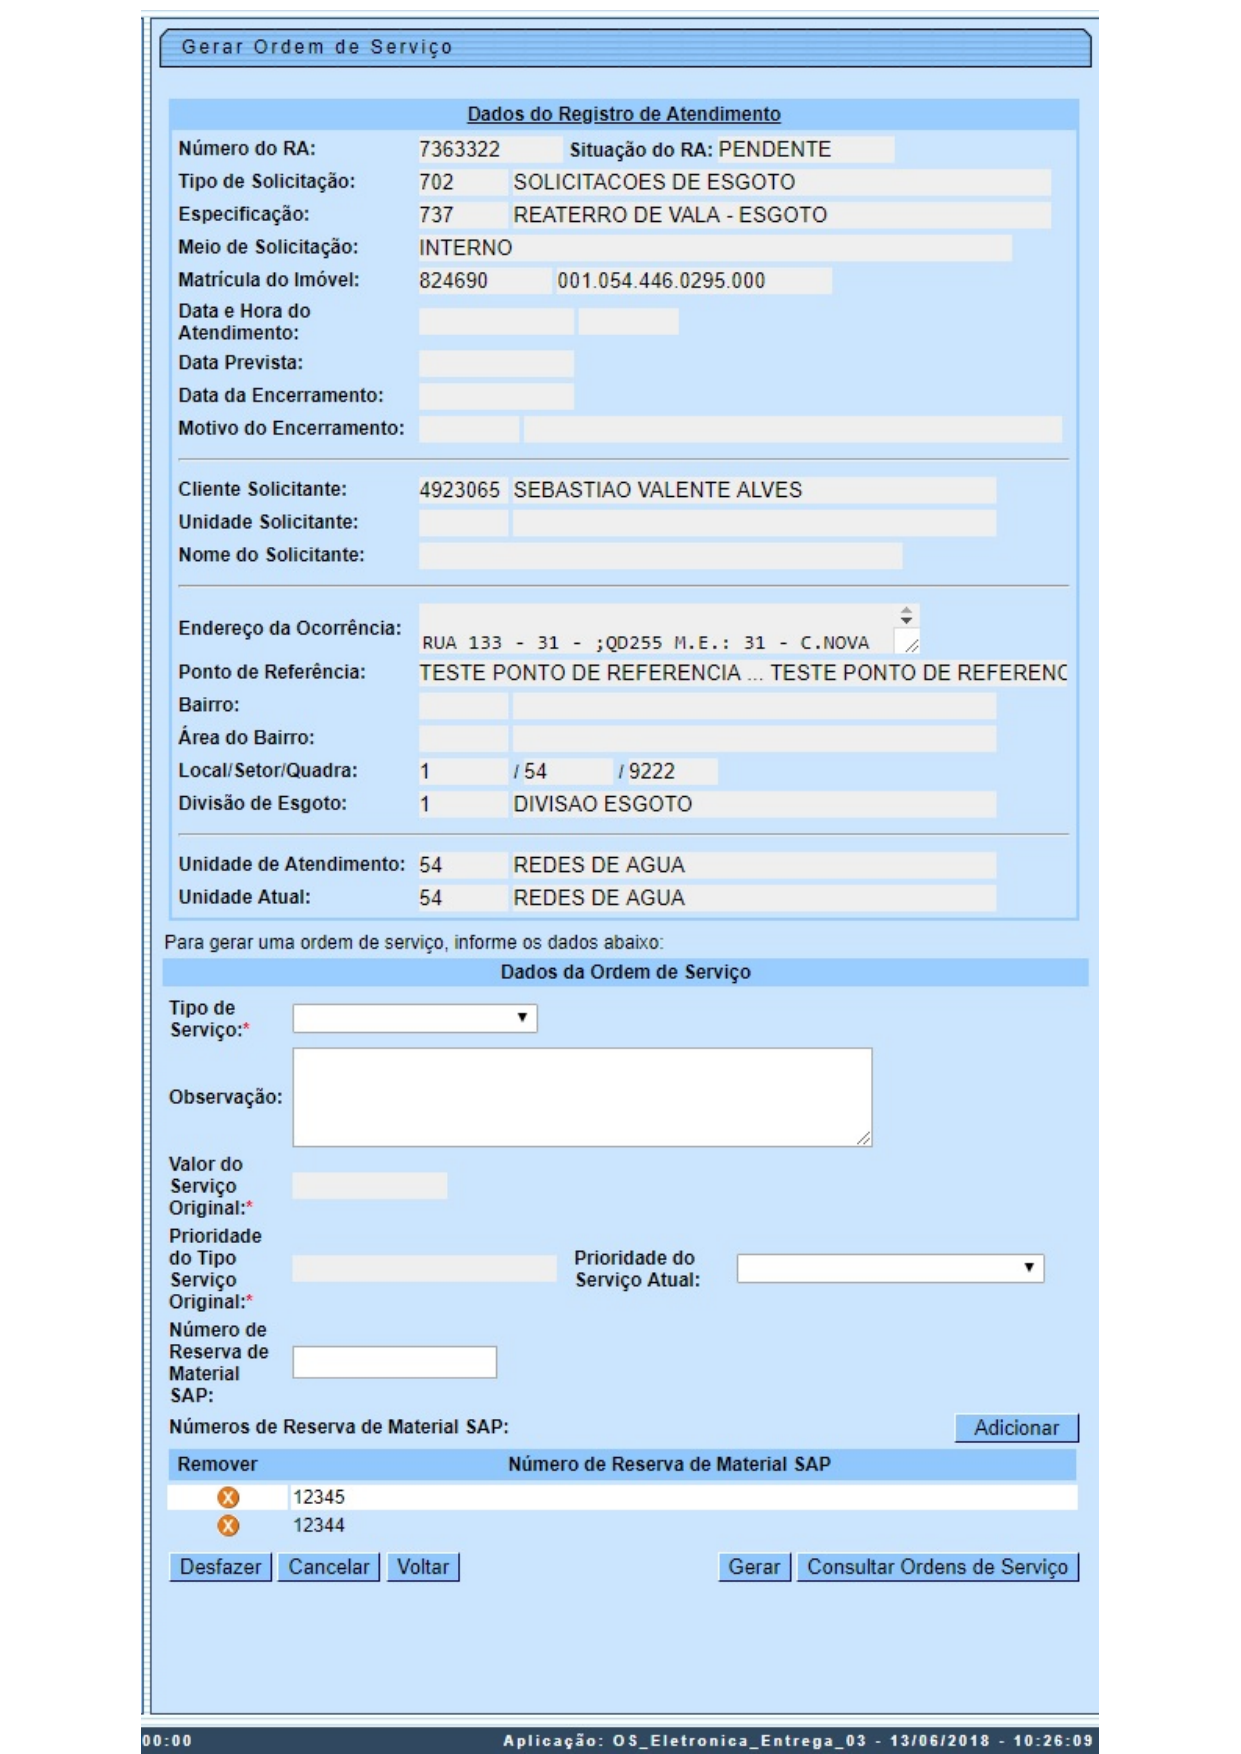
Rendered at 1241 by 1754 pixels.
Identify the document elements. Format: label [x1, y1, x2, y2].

picture [141, 10, 1099, 1754]
